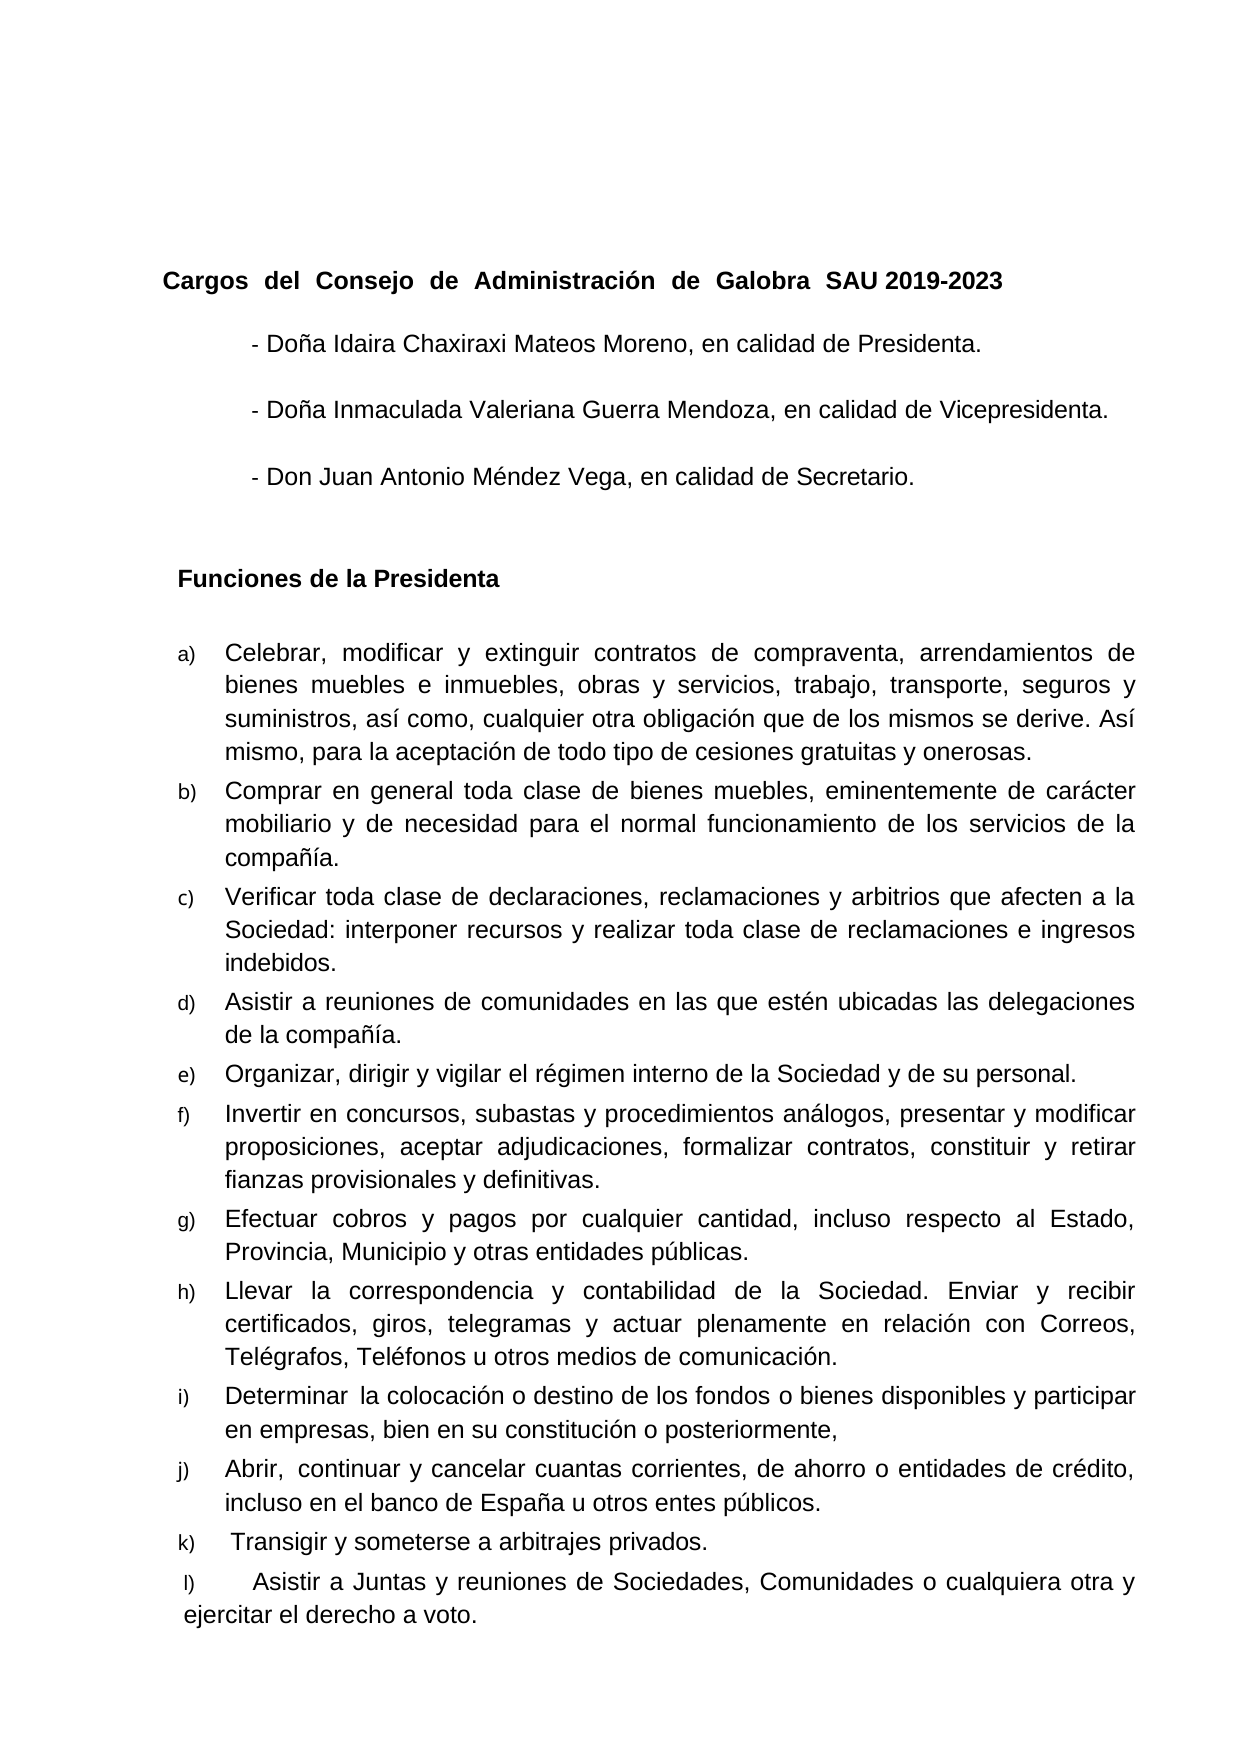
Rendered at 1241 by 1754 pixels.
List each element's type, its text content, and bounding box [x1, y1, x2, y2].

list Asistir a Juntas y reuniones de Sociedades, Comunidades o cualquiera otra y ejercitar el derecho a voto. [183, 1567, 1137, 1628]
list Asistir a reuniones de comunidades en las que estén ubicadas las delegaciones de la compañía. [177, 987, 1137, 1049]
list Verificar toda clase de declaraciones, reclamaciones y arbitrios que afecten a la Sociedad: interponer recursos y realizar toda clase de reclamaciones e ingresos indebidos. [177, 881, 1137, 977]
list Comprar en general toda clase de bienes muebles, eminentemente de carácter mobiliario y de necesidad para el normal funcionamiento de los servicios de la compañía. [177, 776, 1137, 871]
list Efectuar cobros y pagos por cualquier cantidad, incluso respecto al Estado, Provincia, Municipio y otras entidades públicas. [177, 1204, 1136, 1266]
list Don Juan Antonio Méndez Vega, en calidad de Secretario. [251, 462, 1152, 491]
list Celebrar, modificar y extinguir contratos de compraventa, arrendamientos de bienes muebles e inmuebles, obras y servicios, trabajo, transporte, seguros y suministros, así como, cualquier otra obligación que de los mismos se derive. Así mismo, para la aceptación de todo tipo de cesiones gratuitas y onerosas. [177, 637, 1137, 765]
list Determinar la colocación o destino de los fondos o bienes disponibles y participar en empresas, bien en su constitución o posteriormente, [177, 1381, 1136, 1444]
list Organizar, dirigir y vigilar el régimen interno de la Sociedad y de su personal. [177, 1059, 1152, 1089]
list Transigir y someterse a arbitrajes privados. [177, 1527, 1152, 1557]
list Invertir en concursos, subastas y procedimientos análogos, presentar y modificar proposiciones, aceptar adjudicaciones, formalizar contratos, constituir y retirar fianzas provisionales y definitivas. [177, 1099, 1137, 1194]
list Llevar la correspondencia y contabilidad de la Sociedad. Enviar y recibir certificados, giros, telegramas y actuar plenamente en relación con Correos, Telégrafos, Teléfonos u otros medios de comunicación. [177, 1276, 1137, 1371]
subtitle Cargos del Consejo de Administración de Galobra SAU 2019-2023 [162, 266, 1137, 294]
list Abrir, continuar y cancelar cuantas corrientes, de ahorro o entidades de crédito, incluso en el banco de España u otros entes públicos. [177, 1454, 1136, 1517]
list Doña Idaira Chaxiraxi Mateos Moreno, en calidad de Presidenta. [251, 329, 1152, 357]
list Doña Inmaculada Valeriana Guerra Mendoza, en calidad de Vicepresidenta. [251, 395, 1152, 423]
text Funciones de la Presidenta [177, 564, 1152, 593]
